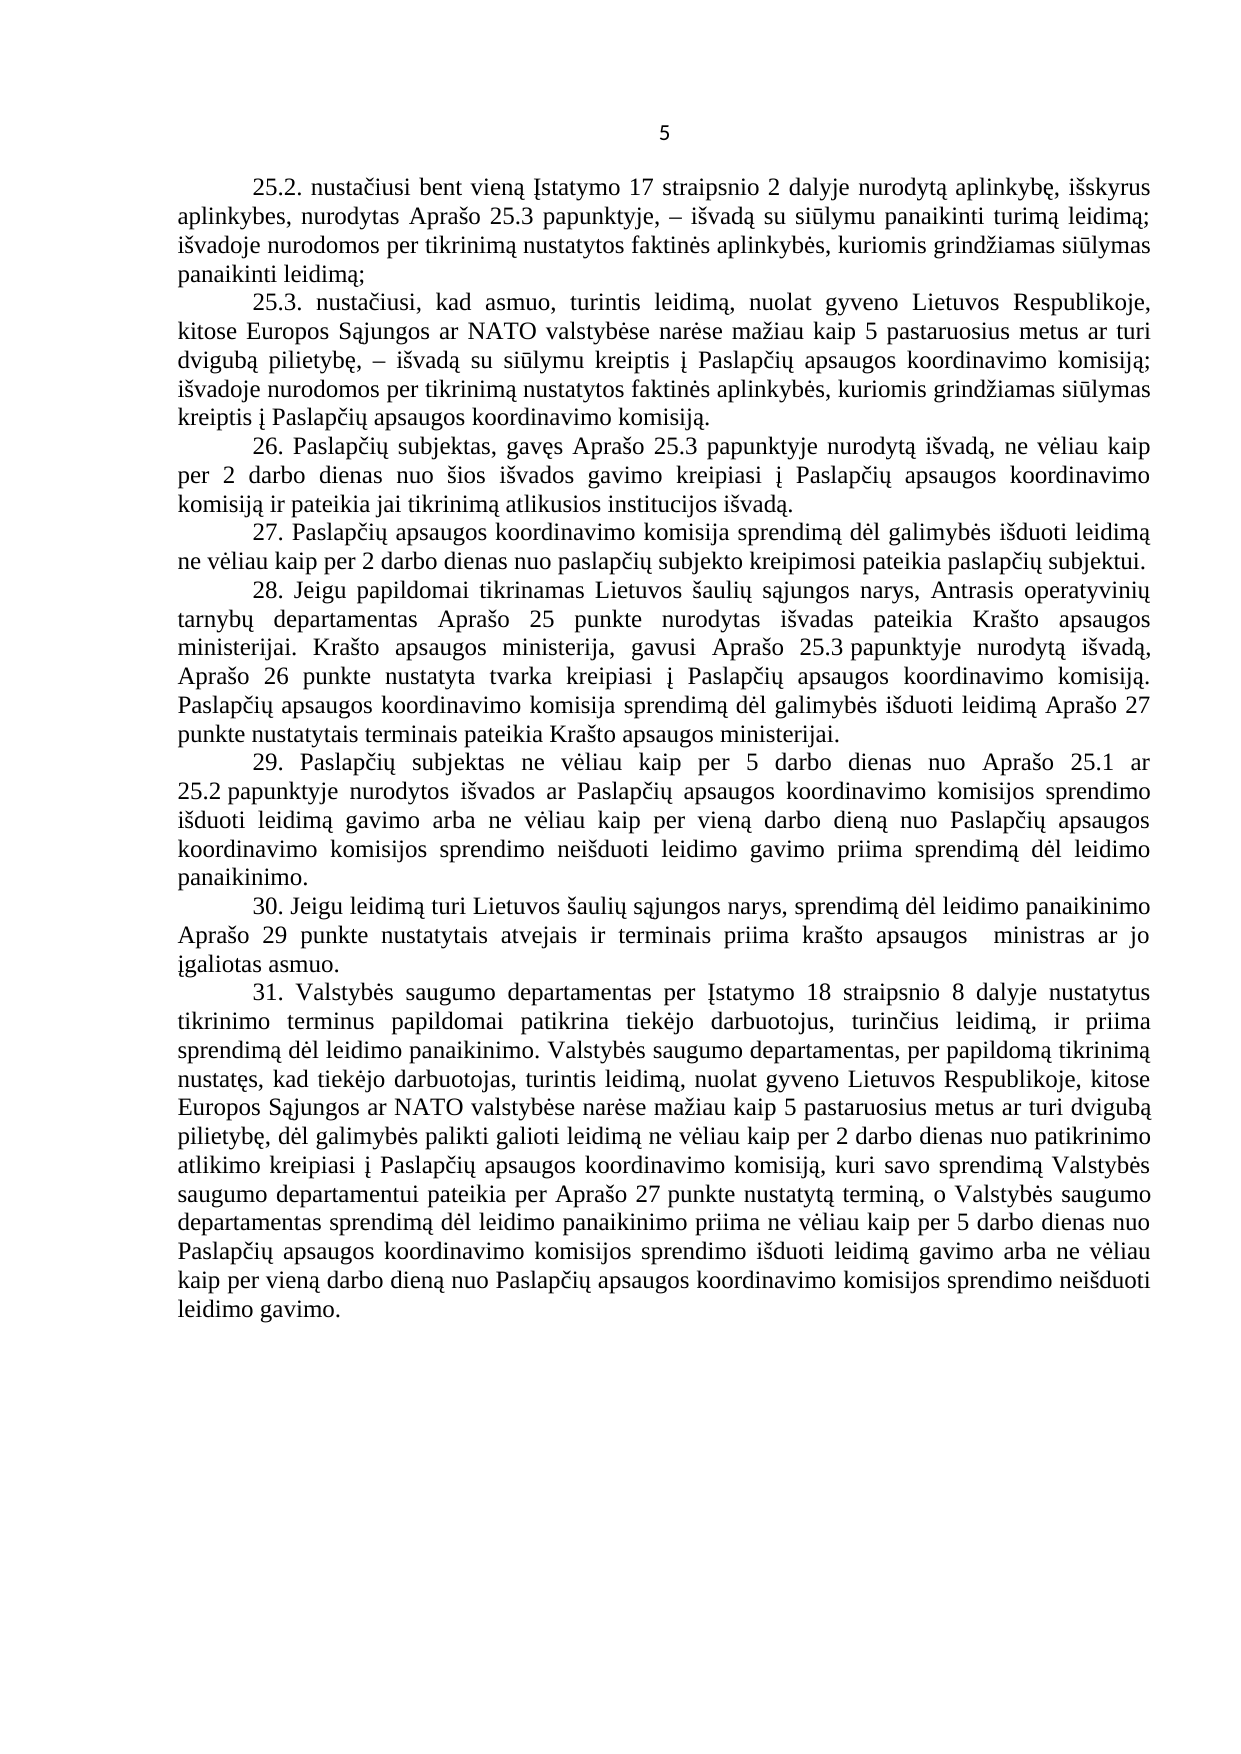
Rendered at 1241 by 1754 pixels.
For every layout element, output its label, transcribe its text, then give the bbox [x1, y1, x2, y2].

text 28. Jeigu papildomai tikrinamas Lietuvos šaulių sąjungos narys, Antrasis operatyvinių tarnybų departamentas Aprašo 25 punkte nurodytas išvadas pateikia Krašto apsaugos ministerijai. Krašto apsaugos ministerija, gavusi Aprašo 25.3 papunktyje nurodytą išvadą, Aprašo 26 punkte nustatyta tvarka kreipiasi į Paslapčių apsaugos koordinavimo komisiją. Paslapčių apsaugos koordinavimo komisija sprendimą dėl galimybės išduoti leidimą Aprašo 27 punkte nustatytais terminais pateikia Krašto apsaugos ministerijai. [177, 575, 1152, 747]
text 30. Jeigu leidimą turi Lietuvos šaulių sąjungos narys, sprendimą dėl leidimo panaikinimo Aprašo 29 punkte nustatytais atvejais ir terminais priima krašto apsaugos ministras ar jo įgaliotas asmuo. [177, 891, 1152, 977]
text 31. Valstybės saugumo departamentas per Įstatymo 18 straipsnio 8 dalyje nustatytus tikrinimo terminus papildomai patikrina tiekėjo darbuotojus, turinčius leidimą, ir priima sprendimą dėl leidimo panaikinimo. Valstybės saugumo departamentas, per papildomą tikrinimą nustatęs, kad tiekėjo darbuotojas, turintis leidimą, nuolat gyveno Lietuvos Respublikoje, kitose Europos Sąjungos ar NATO valstybėse narėse mažiau kaip 5 pastaruosius metus ar turi dvigubą pilietybę, dėl galimybės palikti galioti leidimą ne vėliau kaip per 2 darbo dienas nuo patikrinimo atlikimo kreipiasi į Paslapčių apsaugos koordinavimo komisiją, kuri savo sprendimą Valstybės saugumo departamentui pateikia per Aprašo 27 punkte nustatytą terminą, o Valstybės saugumo departamentas sprendimą dėl leidimo panaikinimo priima ne vėliau kaip per 5 darbo dienas nuo Paslapčių apsaugos koordinavimo komisijos sprendimo išduoti leidimą gavimo arba ne vėliau kaip per vieną darbo dieną nuo Paslapčių apsaugos koordinavimo komisijos sprendimo neišduoti leidimo gavimo. [177, 977, 1152, 1322]
text 26. Paslapčių subjektas, gavęs Aprašo 25.3 papunktyje nurodytą išvadą, ne vėliau kaip per 2 darbo dienas nuo šios išvados gavimo kreipiasi į Paslapčių apsaugos koordinavimo komisiją ir pateikia jai tikrinimą atlikusios institucijos išvadą. [177, 431, 1152, 517]
text 25.3. nustačiusi, kad asmuo, turintis leidimą, nuolat gyveno Lietuvos Respublikoje, kitose Europos Sąjungos ar NATO valstybėse narėse mažiau kaip 5 pastaruosius metus ar turi dvigubą pilietybę, – išvadą su siūlymu kreiptis į Paslapčių apsaugos koordinavimo komisiją; išvadoje nurodomos per tikrinimą nustatytos faktinės aplinkybės, kuriomis grindžiamas siūlymas kreiptis į Paslapčių apsaugos koordinavimo komisiją. [177, 287, 1152, 431]
text 25.2. nustačiusi bent vieną Įstatymo 17 straipsnio 2 dalyje nurodytą aplinkybę, išskyrus aplinkybes, nurodytas Aprašo 25.3 papunktyje, – išvadą su siūlymu panaikinti turimą leidimą; išvadoje nurodomos per tikrinimą nustatytos faktinės aplinkybės, kuriomis grindžiamas siūlymas panaikinti leidimą; [177, 172, 1152, 287]
text 29. Paslapčių subjektas ne vėliau kaip per 5 darbo dienas nuo Aprašo 25.1 ar 25.2 papunktyje nurodytos išvados ar Paslapčių apsaugos koordinavimo komisijos sprendimo išduoti leidimą gavimo arba ne vėliau kaip per vieną darbo dieną nuo Paslapčių apsaugos koordinavimo komisijos sprendimo neišduoti leidimo gavimo priima sprendimą dėl leidimo panaikinimo. [177, 747, 1152, 891]
text 27. Paslapčių apsaugos koordinavimo komisija sprendimą dėl galimybės išduoti leidimą ne vėliau kaip per 2 darbo dienas nuo paslapčių subjekto kreipimosi pateikia paslapčių subjektui. [177, 517, 1152, 575]
